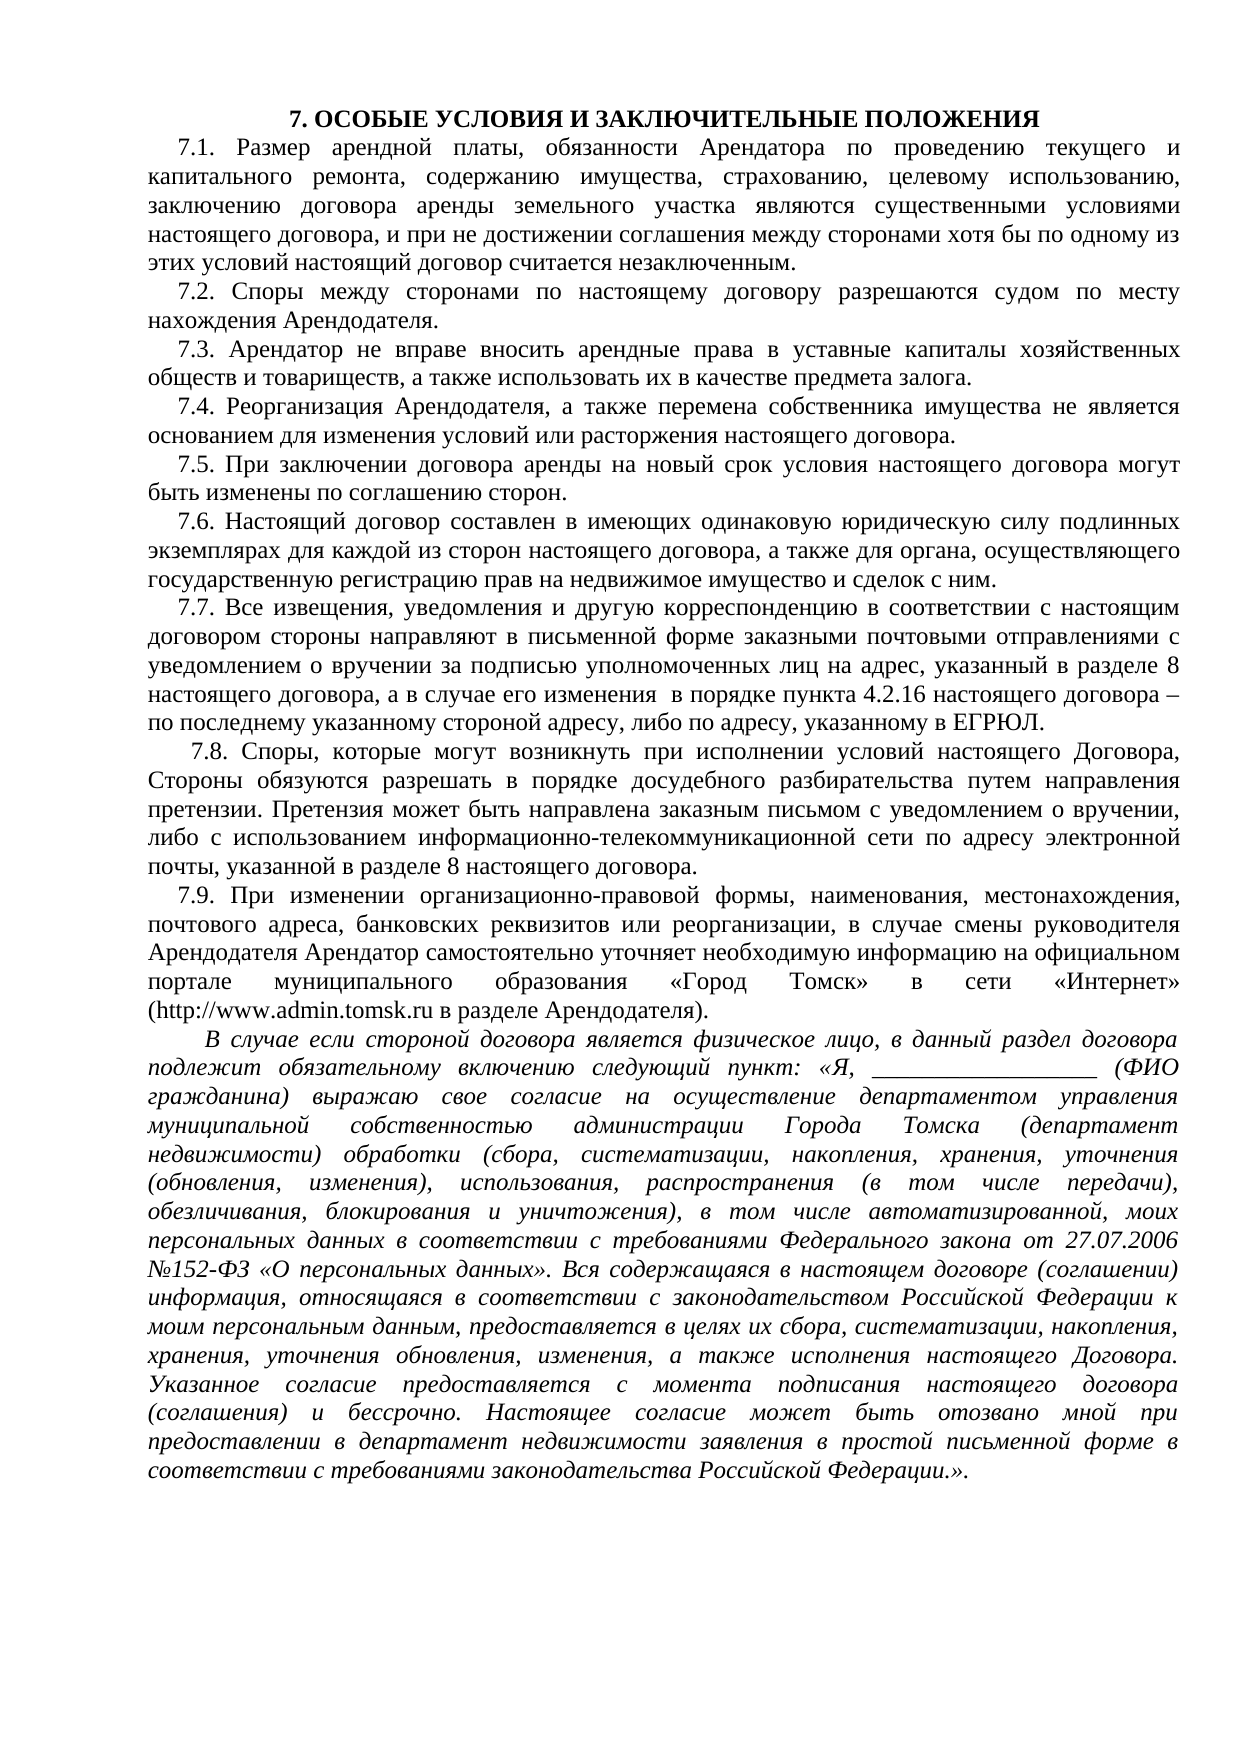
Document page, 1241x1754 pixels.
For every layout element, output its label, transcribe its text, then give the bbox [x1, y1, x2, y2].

text 7.2. Споры между сторонами по настоящему договору разрешаются судом по месту нахождения Арендодателя. [148, 276, 1181, 334]
text 7.9. При изменении организационно-правовой формы, наименования, местонахождения, почтового адреса, банковских реквизитов или реорганизации, в случае смены руководителя Арендодателя Арендатор самостоятельно уточняет необходимую информацию на официальном портале муниципального образования «Город Томск» в сети «Интернет» (http://www.admin.tomsk.ru в разделе Арендодателя). [148, 880, 1181, 1024]
text 7.6. Настоящий договор составлен в имеющих одинаковую юридическую силу подлинных экземплярах для каждой из сторон настоящего договора, а также для органа, осуществляющего государственную регистрацию прав на недвижимое имущество и сделок с ним. [148, 506, 1181, 592]
text 7.5. При заключении договора аренды на новый срок условия настоящего договора могут быть изменены по соглашению сторон. [148, 449, 1181, 506]
text 7.1. Размер арендной платы, обязанности Арендатора по проведению текущего и капитального ремонта, содержанию имущества, страхованию, целевому использованию, заключению договора аренды земельного участка являются существенными условиями настоящего договора, и при не достижении соглашения между сторонами хотя бы по одному из этих условий настоящий договор считается незаключенным. [148, 132, 1181, 276]
text 7.3. Арендатор не вправе вносить арендные права в уставные капиталы хозяйственных обществ и товариществ, а также использовать их в качестве предмета залога. [148, 334, 1181, 391]
text В случае если стороной договора является физическое лицо, в данный раздел договора подлежит обязательному включению следующий пункт: «Я, __________________ (ФИО гражданина) выражаю свое согласие на осуществление департаментом управления муниципальной собственностью администрации Города Томска (департамент недвижимости) обработки (сбора, систематизации, накопления, хранения, уточнения (обновления, изменения), использования, распространения (в том числе передачи), обезличивания, блокирования и уничтожения), в том числе автоматизированной, моих персональных данных в соответствии с требованиями Федерального закона от 27.07.2006 №152-ФЗ «О персональных данных». Вся содержащаяся в настоящем договоре (соглашении) информация, относящаяся в соответствии с законодательством Российской Федерации к моим персональным данным, предоставляется в целях их сбора, систематизации, накопления, хранения, уточнения обновления, изменения, а также исполнения настоящего Договора. Указанное согласие предоставляется с момента подписания настоящего договора (соглашения) и бессрочно. Настоящее согласие может быть отозвано мной при предоставлении в департамент недвижимости заявления в простой письменной форме в соответствии с требованиями законодательства Российской Федерации.». [148, 1024, 1181, 1484]
text 7. Особые условия и ЗАКЛЮЧИТЕЛЬНЫЕ ПОЛОЖЕНИЯ [148, 104, 1181, 132]
text 7.4. Реорганизация Арендодателя, а также перемена собственника имущества не является основанием для изменения условий или расторжения настоящего договора. [148, 391, 1181, 449]
text 7.8. Споры, которые могут возникнуть при исполнении условий настоящего Договора, Стороны обязуются разрешать в порядке досудебного разбирательства путем направления претензии. Претензия может быть направлена заказным письмом с уведомлением о вручении, либо с использованием информационно-телекоммуникационной сети по адресу электронной почты, указанной в разделе 8 настоящего договора. [148, 736, 1181, 880]
text 7.7. Все извещения, уведомления и другую корреспонденцию в соответствии с настоящим договором стороны направляют в письменной форме заказными почтовыми отправлениями с уведомлением о вручении за подписью уполномоченных лиц на адрес, указанный в разделе 8 настоящего договора, а в случае его изменения в порядке пункта 4.2.16 настоящего договора – по последнему указанному стороной адресу, либо по адресу, указанному в ЕГРЮЛ. [148, 592, 1181, 736]
